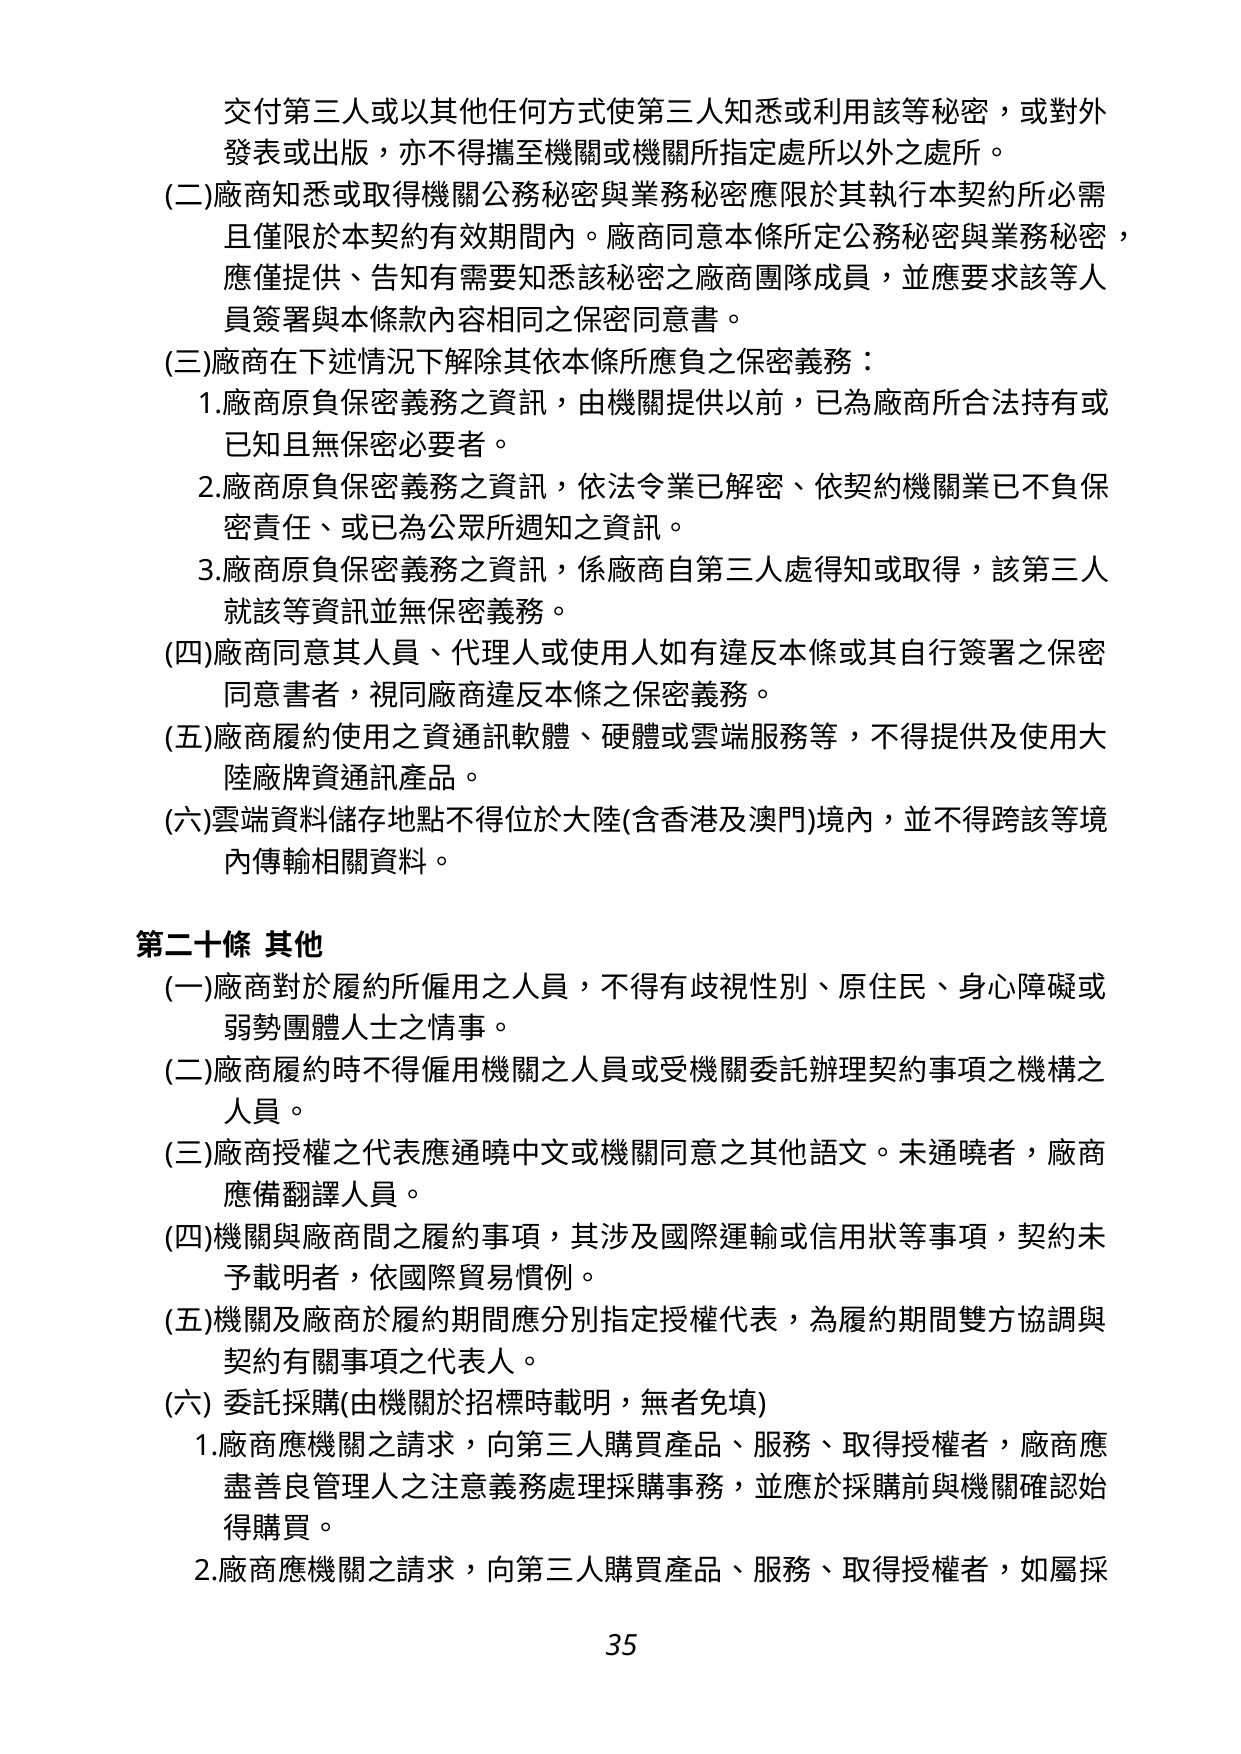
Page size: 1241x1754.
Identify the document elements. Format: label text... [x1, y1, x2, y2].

text (二)廠商履約時不得僱用機關之人員或受機關委託辦理契約事項之機構之人員。 [164, 1047, 1109, 1130]
text 1.廠商原負保密義務之資訊，由機關提供以前，已為廠商所合法持有或已知且無保密必要者。 [197, 380, 1109, 464]
text (三)廠商授權之代表應通曉中文或機關同意之其他語文。未通曉者，廠商應備翻譯人員。 [164, 1130, 1109, 1214]
text (四)廠商同意其人員、代理人或使用人如有違反本條或其自行簽署之保密同意書者，視同廠商違反本條之保密義務。 [164, 630, 1109, 714]
text (二)廠商知悉或取得機關公務秘密與業務秘密應限於其執行本契約所必需且僅限於本契約有效期間內。廠商同意本條所定公務秘密與業務秘密，應僅提供、告知有需要知悉該秘密之廠商團隊成員，並應要求該等人員簽署與本條款內容相同之保密同意書。 [164, 172, 1109, 339]
text (六) 委託採購(由機關於招標時載明，無者免填) [164, 1380, 1109, 1422]
text 2.廠商原負保密義務之資訊，依法令業已解密、依契約機關業已不負保密責任、或已為公眾所週知之資訊。 [197, 464, 1109, 547]
text 第二十條 其他 [135, 922, 1109, 964]
text (一)廠商承諾於本契約有效期間內及本契約期滿或終止後，對於所得知或持有一切機關未標示得對外公開之公務秘密，以及機關依契約或法令對第三人負有保密義務未標示得對外公開之業務秘密，均應以善良管理人之注意妥為保管及確保其秘密性，並限於本契約目的範圍內，於機關指定之處所內使用之。非經機關事前書面同意，廠商不得為本人或任何第三人之需要而複製、保有、利用該等秘密或將之洩漏、告知、交付第三人或以其他任何方式使第三人知悉或利用該等秘密，或對外發表或出版，亦不得攜至機關或機關所指定處所以外之處所。 [164, 89, 1109, 172]
text 1.廠商應機關之請求，向第三人購買產品、服務、取得授權者，廠商應盡善良管理人之注意義務處理採購事務，並應於採購前與機關確認始得購買。 [194, 1422, 1109, 1547]
text (三)廠商在下述情況下解除其依本條所應負之保密義務： [164, 339, 1109, 380]
text (一)廠商對於履約所僱用之人員，不得有歧視性別、原住民、身心障礙或弱勢團體人士之情事。 [164, 964, 1109, 1047]
text (五)廠商履約使用之資通訊軟體、硬體或雲端服務等，不得提供及使用大陸廠牌資通訊產品。 [164, 714, 1109, 797]
text (六)雲端資料儲存地點不得位於大陸(含香港及澳門)境內，並不得跨該等境內傳輸相關資料。 [164, 797, 1109, 880]
text 2.廠商應機關之請求，向第三人購買產品、服務、取得授權者，如屬採 [194, 1547, 1109, 1589]
text 3.廠商原負保密義務之資訊，係廠商自第三人處得知或取得，該第三人就該等資訊並無保密義務。 [197, 547, 1109, 630]
text (四)機關與廠商間之履約事項，其涉及國際運輸或信用狀等事項，契約未予載明者，依國際貿易慣例。 [164, 1214, 1109, 1297]
text (五)機關及廠商於履約期間應分別指定授權代表，為履約期間雙方協調與契約有關事項之代表人。 [164, 1297, 1109, 1380]
